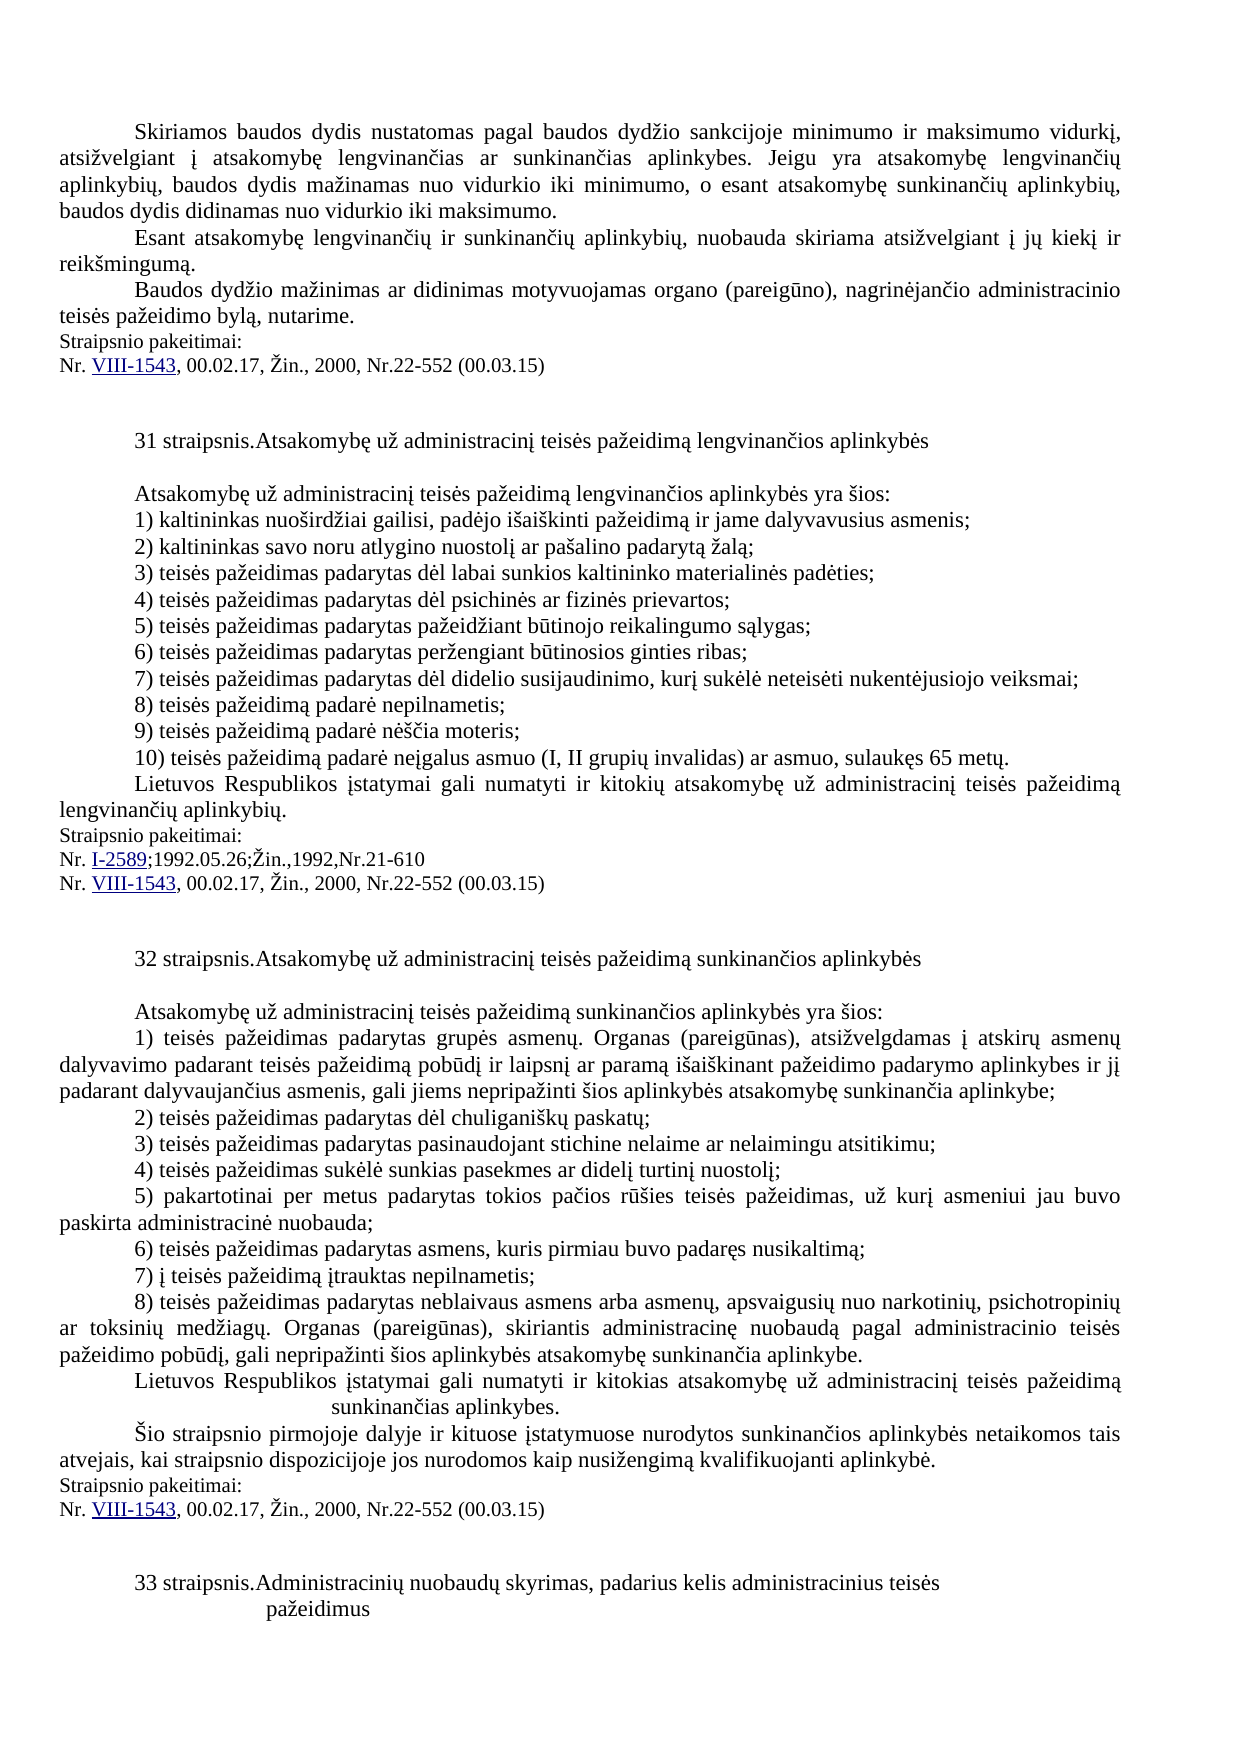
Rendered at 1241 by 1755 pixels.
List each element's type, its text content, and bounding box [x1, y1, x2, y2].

text 3) teisės pažeidimas padarytas pasinaudojant stichine nelaime ar nelaimingu atsitikimu; [59, 1130, 1122, 1156]
text 7) į teisės pažeidimą įtrauktas nepilnametis; [59, 1262, 1122, 1288]
text 32 straipsnis.Atsakomybę už administracinį teisės pažeidimą sunkinančios aplinkybės [59, 945, 1122, 972]
text 3) teisės pažeidimas padarytas dėl labai sunkios kaltininko materialinės padėties; [59, 559, 1122, 586]
text 8) teisės pažeidimas padarytas neblaivaus asmens arba asmenų, apsvaigusių nuo narkotinių, psichotropinių ar toksinių medžiagų. Organas (pareigūnas), skiriantis administracinę nuobaudą pagal administracinio teisės pažeidimo pobūdį, gali nepripažinti šios aplinkybės atsakomybę sunkinančia aplinkybe. [59, 1288, 1122, 1367]
text Esant atsakomybę lengvinančių ir sunkinančių aplinkybių, nuobauda skiriama atsižvelgiant į jų kiekį ir reikšmingumą. [59, 223, 1122, 276]
text Atsakomybę už administracinį teisės pažeidimą sunkinančios aplinkybės yra šios: [59, 998, 1122, 1024]
text 6) teisės pažeidimas padarytas peržengiant būtinosios ginties ribas; [59, 638, 1122, 665]
text Atsakomybę už administracinį teisės pažeidimą lengvinančios aplinkybės yra šios: [59, 480, 1122, 507]
text 2) kaltininkas savo noru atlygino nuostolį ar pašalino padarytą žalą; [59, 533, 1122, 559]
text Nr. I-2589;1992.05.26;Žin.,1992,Nr.21-610 [59, 847, 1122, 871]
text Lietuvos Respublikos įstatymai gali numatyti ir kitokių atsakomybę už administracinį teisės pažeidimą lengvinančių aplinkybių. [59, 770, 1122, 823]
text Straipsnio pakeitimai: [59, 329, 1122, 353]
text 4) teisės pažeidimas sukėlė sunkias pasekmes ar didelį turtinį nuostolį; [59, 1156, 1122, 1183]
text 10) teisės pažeidimą padarė neįgalus asmuo (I, II grupių invalidas) ar asmuo, sulaukęs 65 metų. [59, 744, 1122, 770]
text 8) teisės pažeidimą padarė nepilnametis; [59, 691, 1122, 717]
text 2) teisės pažeidimas padarytas dėl chuliganiškų paskatų; [59, 1103, 1122, 1130]
text Lietuvos Respublikos įstatymai gali numatyti ir kitokias atsakomybę už administracinį teisės pažeidimą sunkinančias aplinkybes. [134, 1367, 1122, 1420]
text 6) teisės pažeidimas padarytas asmens, kuris pirmiau buvo padaręs nusikaltimą; [59, 1235, 1122, 1262]
text 7) teisės pažeidimas padarytas dėl didelio susijaudinimo, kurį sukėlė neteisėti nukentėjusiojo veiksmai; [59, 665, 1122, 691]
text Skiriamos baudos dydis nustatomas pagal baudos dydžio sankcijoje minimumo ir maksimumo vidurkį, atsižvelgiant į atsakomybę lengvinančias ar sunkinančias aplinkybes. Jeigu yra atsakomybę lengvinančių aplinkybių, baudos dydis mažinamas nuo vidurkio iki minimumo, o esant atsakomybę sunkinančių aplinkybių, baudos dydis didinamas nuo vidurkio iki maksimumo. [59, 118, 1122, 223]
text 33 straipsnis.Administracinių nuobaudų skyrimas, padarius kelis administracinius teisės [59, 1569, 1122, 1595]
text Straipsnio pakeitimai: [59, 823, 1122, 847]
text Straipsnio pakeitimai: [59, 1472, 1122, 1497]
text 31 straipsnis.Atsakomybę už administracinį teisės pažeidimą lengvinančios aplinkybės [59, 427, 1122, 454]
text 5) pakartotinai per metus padarytas tokios pačios rūšies teisės pažeidimas, už kurį asmeniui jau buvo paskirta administracinė nuobauda; [59, 1183, 1122, 1235]
text Nr. VIII-1543, 00.02.17, Žin., 2000, Nr.22-552 (00.03.15) [59, 1497, 1122, 1521]
text Baudos dydžio mažinimas ar didinimas motyvuojamas organo (pareigūno), nagrinėjančio administracinio teisės pažeidimo bylą, nutarime. [59, 276, 1122, 329]
text Šio straipsnio pirmojoje dalyje ir kituose įstatymuose nurodytos sunkinančios aplinkybės netaikomos tais atvejais, kai straipsnio dispozicijoje jos nurodomos kaip nusižengimą kvalifikuojanti aplinkybė. [59, 1420, 1122, 1472]
text pažeidimus [209, 1595, 1122, 1621]
text 5) teisės pažeidimas padarytas pažeidžiant būtinojo reikalingumo sąlygas; [59, 612, 1122, 638]
text 1) teisės pažeidimas padarytas grupės asmenų. Organas (pareigūnas), atsižvelgdamas į atskirų asmenų dalyvavimo padarant teisės pažeidimą pobūdį ir laipsnį ar paramą išaiškinant pažeidimo padarymo aplinkybes ir jį padarant dalyvaujančius asmenis, gali jiems nepripažinti šios aplinkybės atsakomybę sunkinančia aplinkybe; [59, 1024, 1122, 1103]
text 9) teisės pažeidimą padarė nėščia moteris; [59, 717, 1122, 744]
text Nr. VIII-1543, 00.02.17, Žin., 2000, Nr.22-552 (00.03.15) [59, 871, 1122, 895]
text 4) teisės pažeidimas padarytas dėl psichinės ar fizinės prievartos; [59, 586, 1122, 612]
text Nr. VIII-1543, 00.02.17, Žin., 2000, Nr.22-552 (00.03.15) [59, 353, 1122, 377]
text 1) kaltininkas nuoširdžiai gailisi, padėjo išaiškinti pažeidimą ir jame dalyvavusius asmenis; [59, 507, 1122, 533]
